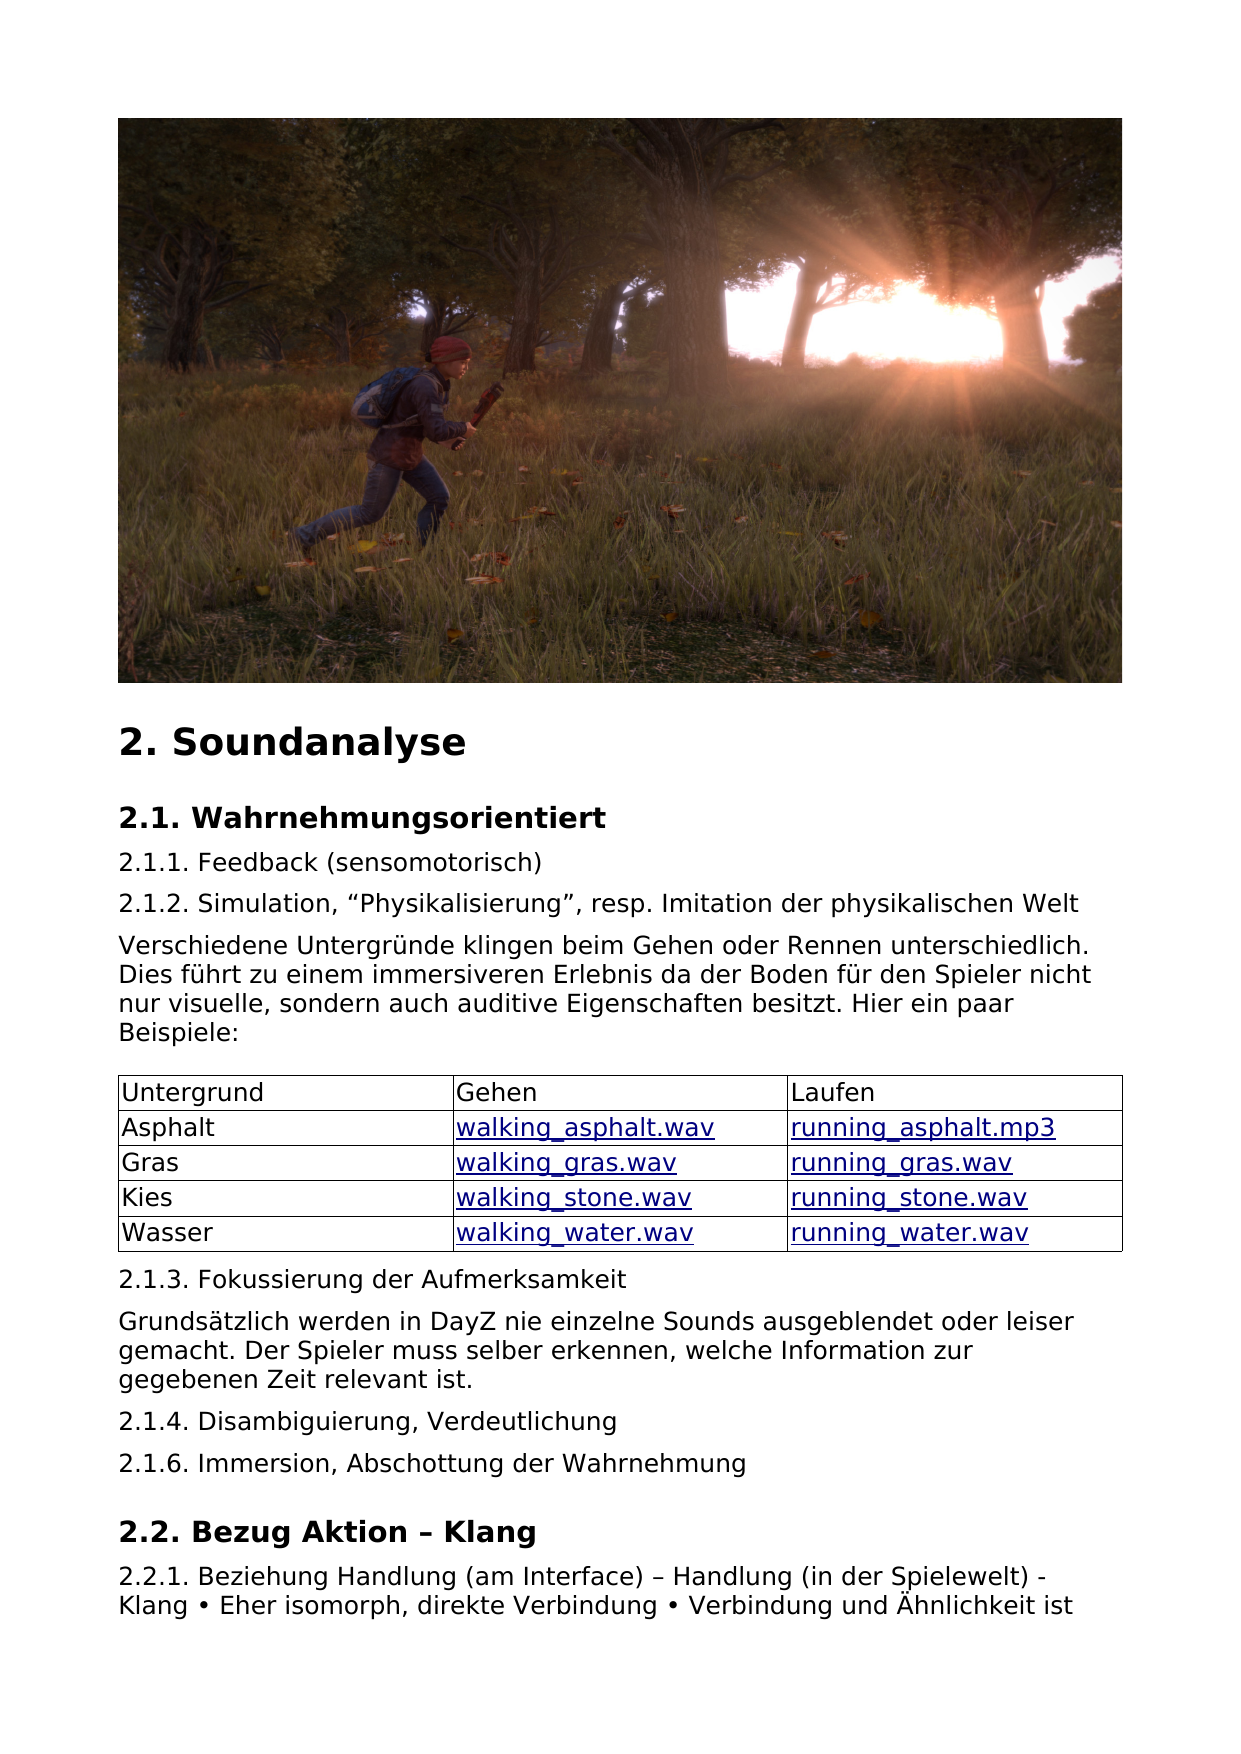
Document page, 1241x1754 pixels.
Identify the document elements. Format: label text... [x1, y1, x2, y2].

subtitle 2. Soundanalyse [118, 720, 1122, 764]
table_cell Wasser [119, 1217, 453, 1251]
text 2.1.1. Feedback (sensomotorisch) [118, 848, 1122, 877]
table_cell walking_asphalt.wav [454, 1111, 787, 1145]
table_cell running_water.wav [788, 1217, 1122, 1251]
table_cell running_asphalt.mp3 [788, 1111, 1122, 1145]
text 2.1.3. Fokussierung der Aufmerksamkeit [118, 1266, 1122, 1295]
text 2.1.6. Immersion, Abschottung der Wahrnehmung [118, 1449, 1122, 1478]
table_header Laufen [788, 1076, 1122, 1110]
table_cell walking_stone.wav [454, 1181, 787, 1216]
table_header Gehen [454, 1076, 787, 1110]
text 2.1.4. Disambiguierung, Verdeutlichung [118, 1407, 1122, 1436]
text 2.1.2. Simulation, “Physikalisierung”, resp. Imitation der physikalischen Welt [118, 889, 1122, 919]
table_cell Gras [119, 1146, 453, 1180]
table_cell Asphalt [119, 1111, 453, 1145]
table_cell walking_gras.wav [454, 1146, 787, 1180]
text Verschiedene Untergründe klingen beim Gehen oder Rennen unterschiedlich. Dies führt zu einem immersiveren Erlebnis da der Boden für den Spieler nicht nur visuelle, sondern auch auditive Eigenschaften besitzt. Hier ein paar Beispiele: [118, 931, 1122, 1048]
table_cell running_gras.wav [788, 1146, 1122, 1180]
text 2.2.1. Beziehung Handlung (am Interface) – Handlung (in der Spielewelt) - Klang • Eher isomorph, direkte Verbindung • Verbindung und Ähnlichkeit ist [118, 1562, 1122, 1620]
table_cell walking_water.wav [454, 1217, 787, 1251]
table_cell running_stone.wav [788, 1181, 1122, 1216]
subtitle 2.2. Bezug Aktion – Klang [118, 1516, 1122, 1549]
picture [118, 118, 1123, 683]
text Grundsätzlich werden in DayZ nie einzelne Sounds ausgeblendet oder leiser gemacht. Der Spieler muss selber erkennen, welche Information zur gegebenen Zeit relevant ist. [118, 1307, 1122, 1395]
table_header Untergrund [119, 1076, 453, 1110]
subtitle 2.1. Wahrnehmungsorientiert [118, 801, 1122, 835]
table_cell Kies [119, 1181, 453, 1216]
